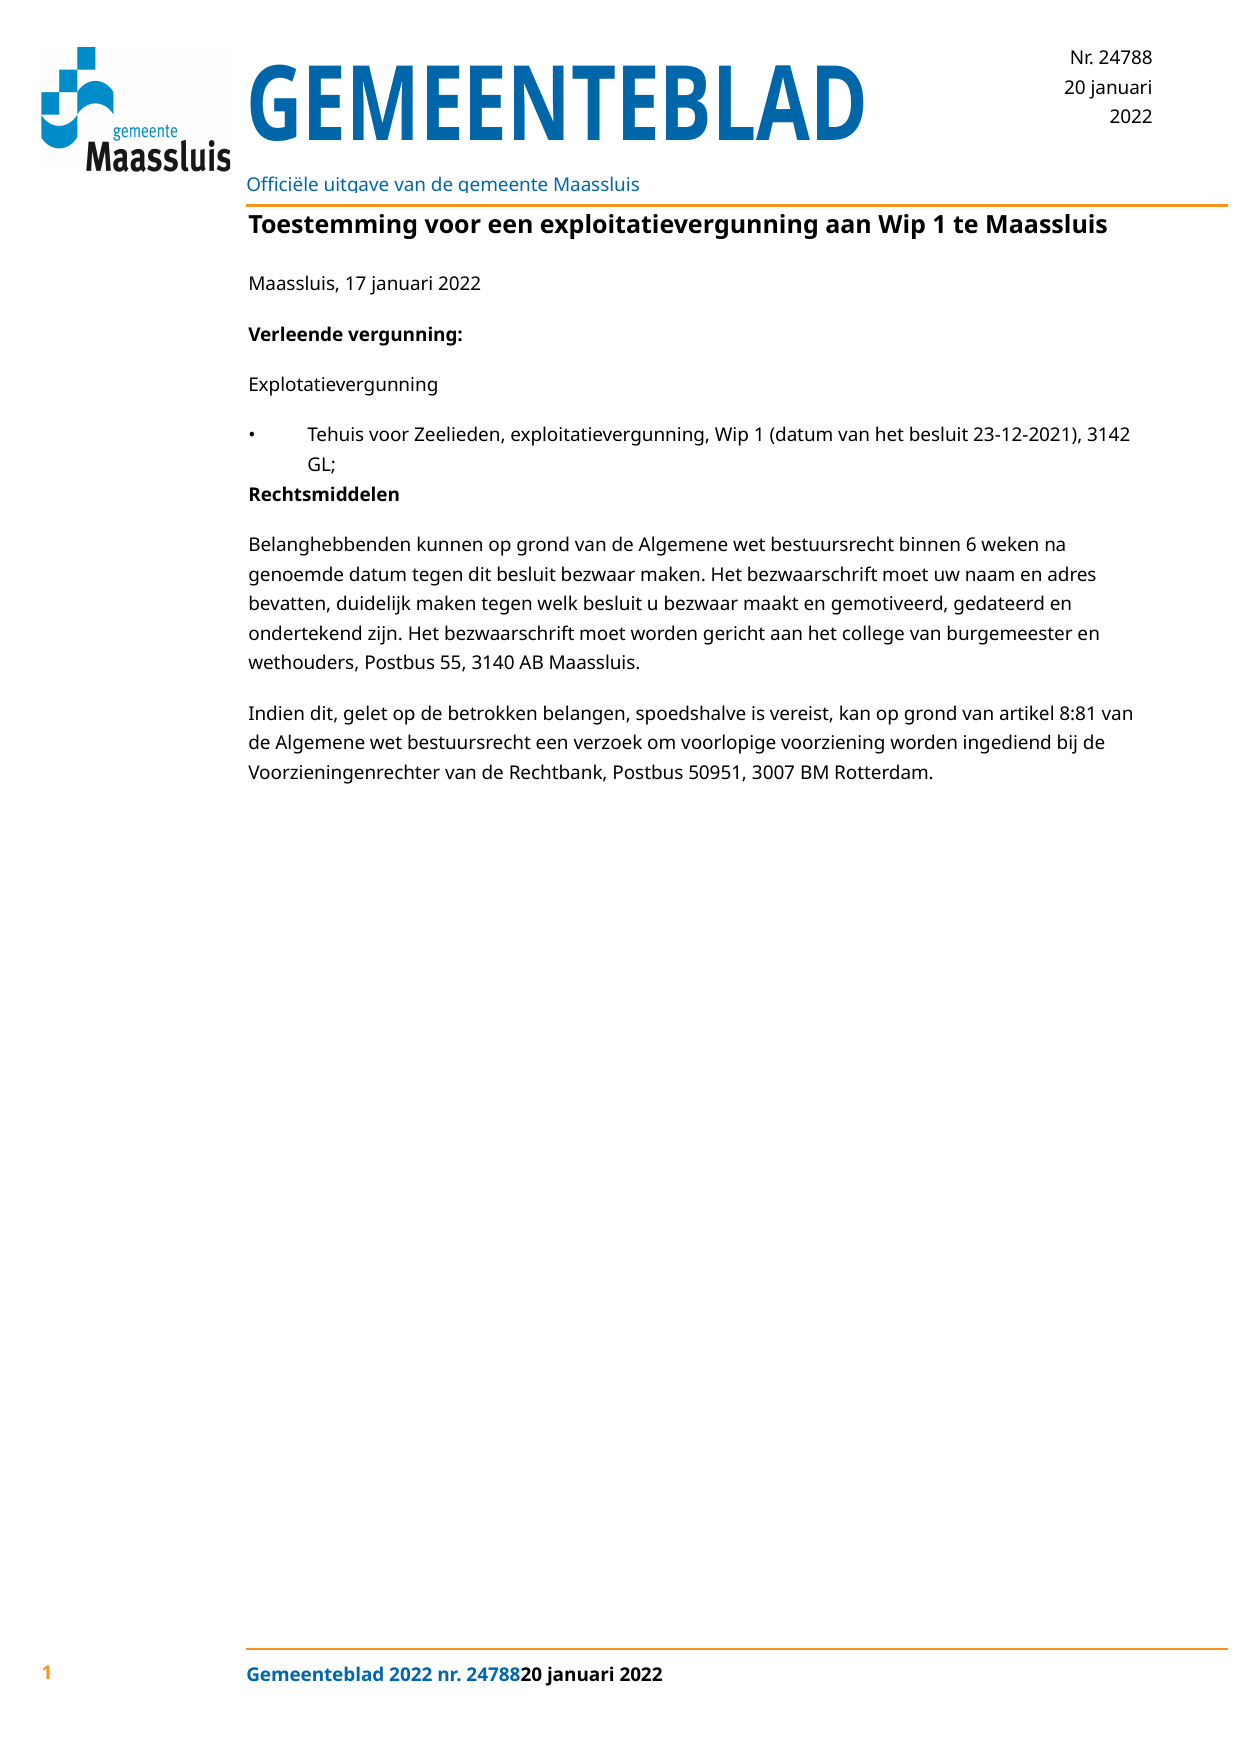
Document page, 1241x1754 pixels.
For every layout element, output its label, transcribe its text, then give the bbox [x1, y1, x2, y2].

text Rechtsmiddelen [248, 481, 1152, 506]
text Explotatievergunning [248, 371, 1152, 397]
text Verleende vergunning: [248, 321, 1152, 346]
text Maassluis, 17 januari 2022 [248, 270, 1152, 296]
list Tehuis voor Zeelieden, exploitatievergunning, Wip 1 (datum van het besluit 23-12-2021), 3142 GL; [248, 422, 1152, 477]
text Toestemming voor een exploitatievergunning aan Wip 1 te Maassluis [248, 207, 1152, 241]
picture [41, 47, 231, 172]
picture [41, 47, 77, 92]
text Belanghebbenden kunnen op grond van de Algemene wet bestuursrecht binnen 6 weken na genoemde datum tegen dit besluit bezwaar maken. Het bezwaarschrift moet uw naam en adres bevatten, duidelijk maken tegen welk besluit u bezwaar maakt en gemotiveerd, gedateerd en ondertekend zijn. Het bezwaarschrift moet worden gericht aan het college van burgemeester en wethouders, Postbus 55, 3140 AB Maassluis. [248, 531, 1152, 675]
text Indien dit, gelet op de betrokken belangen, spoedshalve is vereist, kan op grond van artikel 8:81 van de Algemene wet bestuursrecht een verzoek om voorlopige voorziening worden ingediend bij de Voorzieningenrechter van de Rechtbank, Postbus 50951, 3007 BM Rotterdam. [248, 700, 1152, 785]
